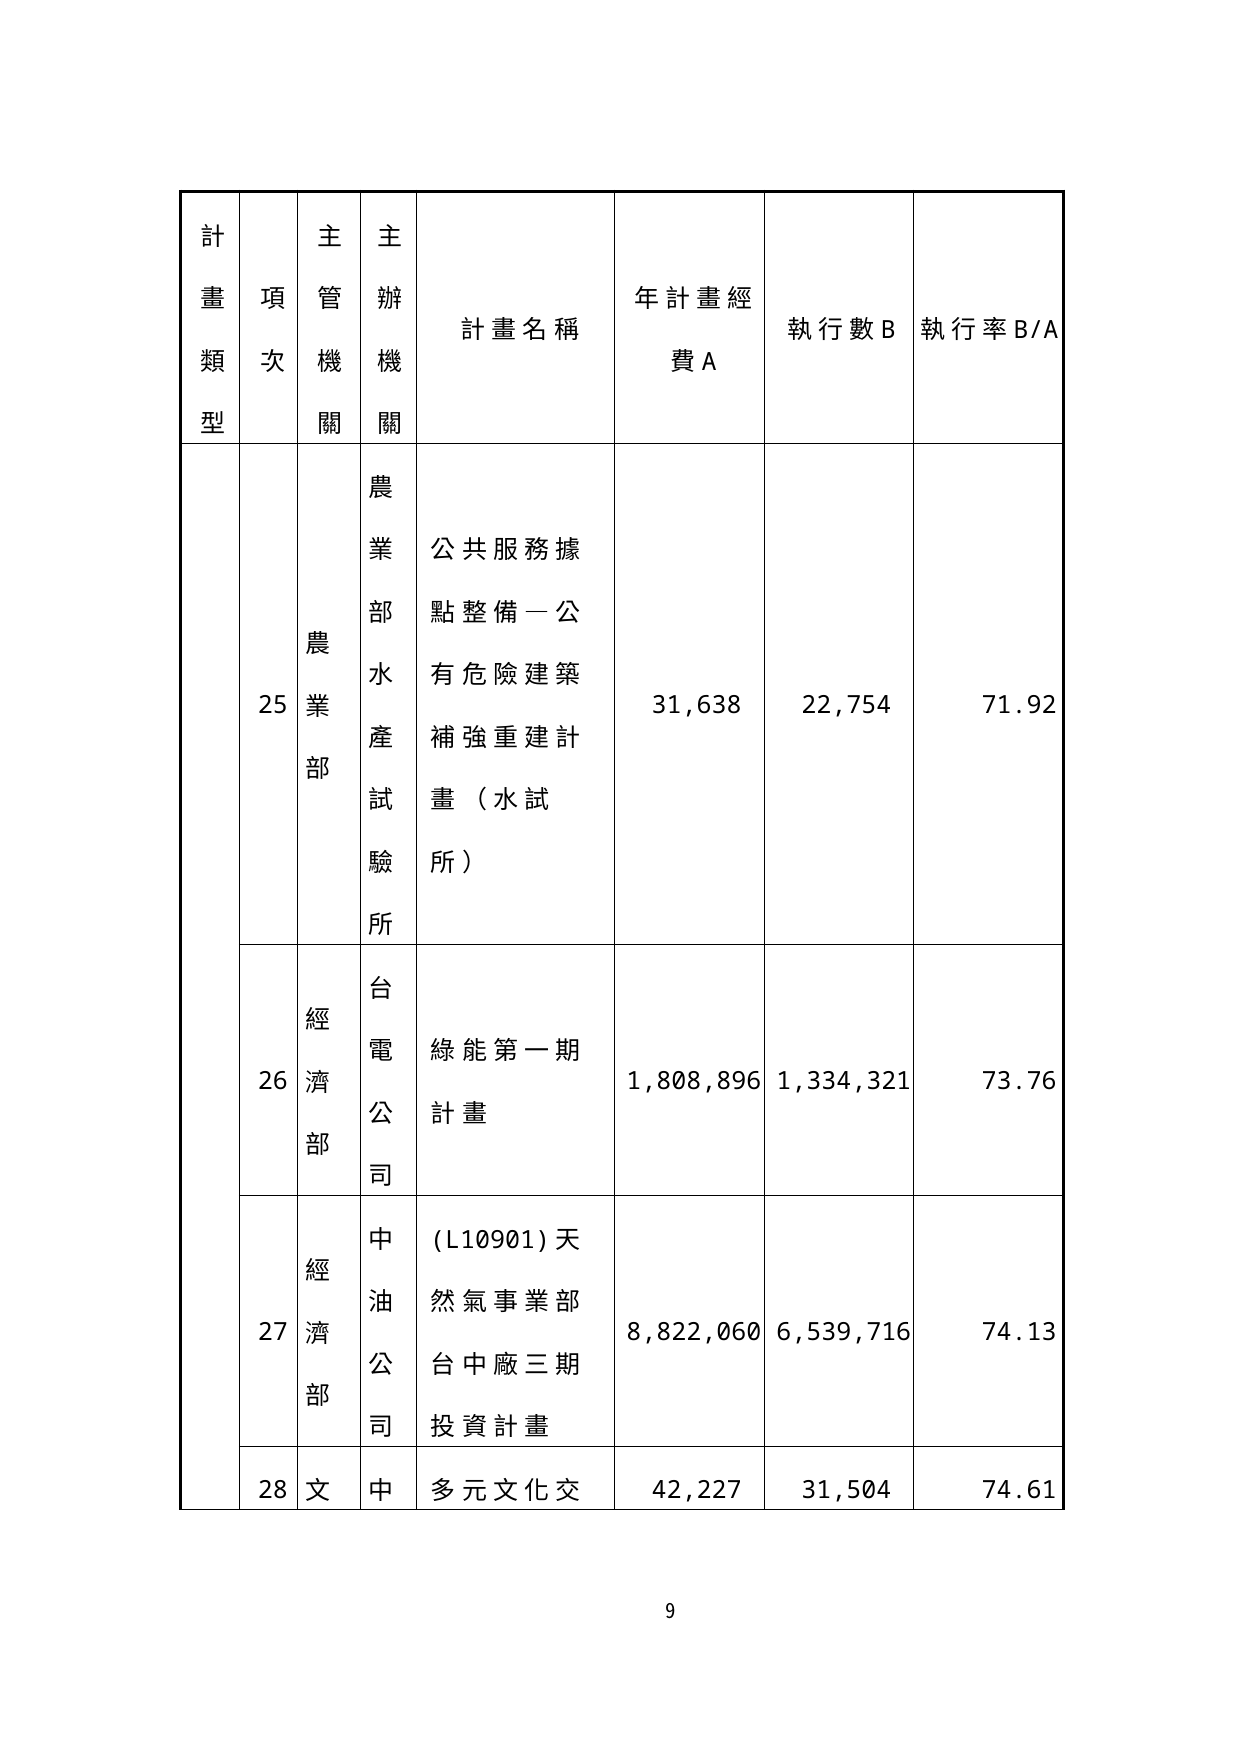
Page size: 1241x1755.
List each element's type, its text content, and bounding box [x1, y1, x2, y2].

table_cell 31,638 [615, 444, 764, 944]
table_cell 中 [361, 1447, 416, 1509]
table_header 執行率B/A [914, 193, 1062, 443]
table_cell 71.92 [914, 444, 1062, 944]
table_cell 經濟部 [298, 1196, 360, 1446]
table_cell 73.76 [914, 945, 1062, 1195]
table_cell 公共服務據點整備—公有危險建築補強重建計畫（水試所） [417, 444, 614, 944]
table_cell 42,227 [615, 1447, 764, 1509]
table_cell 25 [240, 444, 297, 944]
table_header 執行數B [765, 193, 913, 443]
table_header 項次 [240, 193, 297, 443]
table_cell 31,504 [765, 1447, 913, 1509]
table_header 年計畫經費A [615, 193, 764, 443]
table_cell 28 [240, 1447, 297, 1509]
table_cell 74.61 [914, 1447, 1062, 1509]
table_cell 27 [240, 1196, 297, 1446]
table_header 主管機關 [298, 193, 360, 443]
table_cell 農業部 [298, 444, 360, 944]
table_cell [182, 444, 239, 1509]
table_cell 綠能第一期計畫 [417, 945, 614, 1195]
table_header 計畫類型 [182, 193, 239, 443]
table_cell 中油公司 [361, 1196, 416, 1446]
table_header 計畫名稱 [417, 193, 614, 443]
table_cell 22,754 [765, 444, 913, 944]
table_cell 台電公司 [361, 945, 416, 1195]
table_header 主辦機關 [361, 193, 416, 443]
table_cell 農業部水產試驗所 [361, 444, 416, 944]
table_cell 經濟部 [298, 945, 360, 1195]
table_cell 74.13 [914, 1196, 1062, 1446]
table_cell 8,822,060 [615, 1196, 764, 1446]
table_cell 26 [240, 945, 297, 1195]
table_cell 1,808,896 [615, 945, 764, 1195]
table_cell (L10901)天然氣事業部台中廠三期投資計畫 [417, 1196, 614, 1446]
table_cell 1,334,321 [765, 945, 913, 1195]
table_cell 6,539,716 [765, 1196, 913, 1446]
table_cell 多元文化交 [417, 1447, 614, 1509]
table_cell 文 [298, 1447, 360, 1509]
